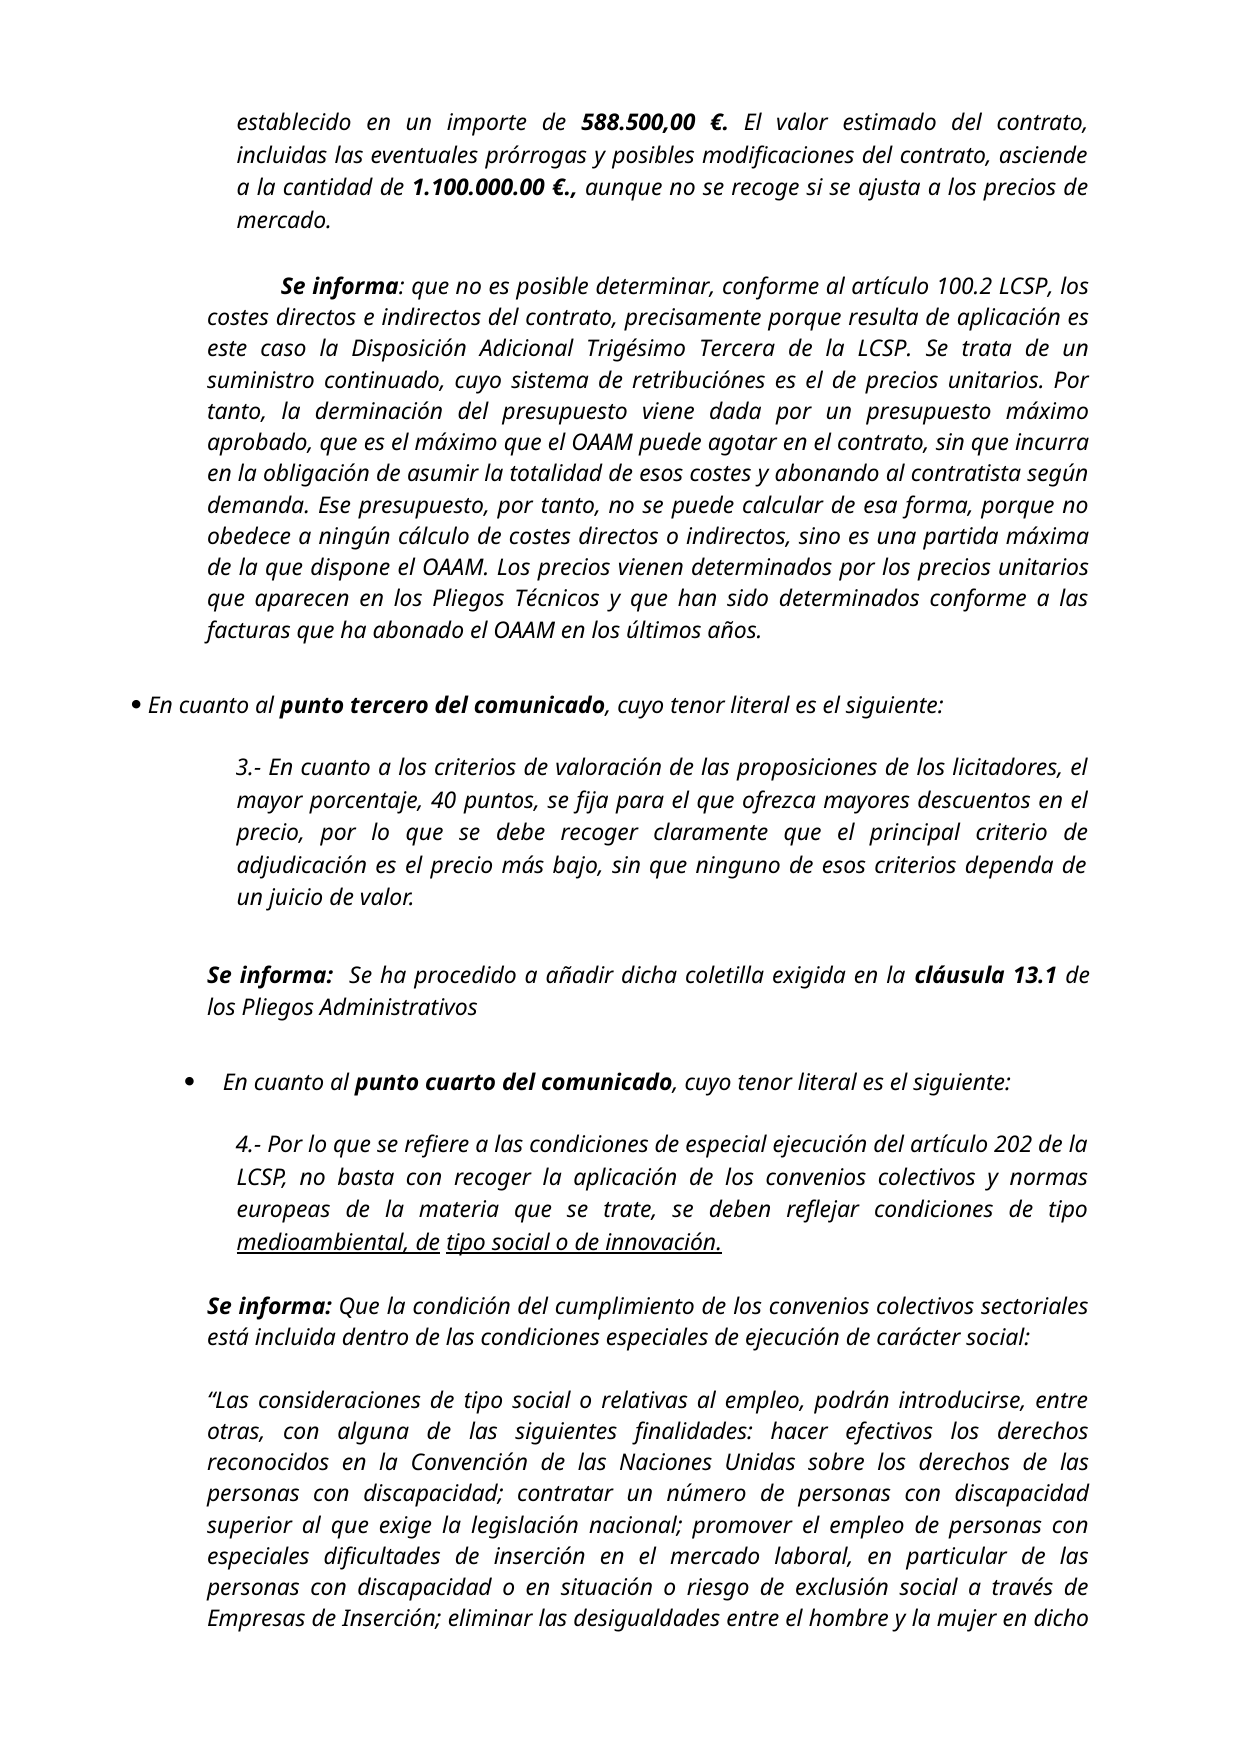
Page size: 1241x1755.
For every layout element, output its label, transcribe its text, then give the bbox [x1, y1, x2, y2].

text Se informa: Que la condición del cumplimiento de los convenios colectivos sectoriales está incluida dentro de las condiciones especiales de ejecución de carácter social: [207, 1290, 1093, 1352]
text 4.- Por lo que se refiere a las condiciones de especial ejecución del artículo 202 de la LCSP, no basta con recoger la aplicación de los convenios colectivos y normas europeas de la materia que se trate, se deben reflejar condiciones de tipo medioambiental, de tipo social o de innovación. [235, 1128, 1091, 1257]
list En cuanto al punto cuarto del comunicado, cuyo tenor literal es el siguiente: [185, 1066, 1093, 1097]
text Se informa: que no es posible determinar, conforme al artículo 100.2 LCSP, los costes directos e indirectos del contrato, precisamente porque resulta de aplicación es este caso la Disposición Adicional Trigésimo Tercera de la LCSP. Se trata de un suministro continuado, cuyo sistema de retribuciónes es el de precios unitarios. Por tanto, la derminación del presupuesto viene dada por un presupuesto máximo aprobado, que es el máximo que el OAAM puede agotar en el contrato, sin que incurra en la obligación de asumir la totalidad de esos costes y abonando al contratista según demanda. Ese presupuesto, por tanto, no se puede calcular de esa forma, porque no obedece a ningún cálculo de costes directos o indirectos, sino es una partida máxima de la que dispone el OAAM. Los precios vienen determinados por los precios unitarios que aparecen en los Pliegos Técnicos y que han sido determinados conforme a las facturas que ha abonado el OAAM en los últimos años. [207, 270, 1093, 645]
text 3.- En cuanto a los criterios de valoración de las proposiciones de los licitadores, el mayor porcentaje, 40 puntos, se fija para el que ofrezca mayores descuentos en el precio, por lo que se debe recoger claramente que el principal criterio de adjudicación es el precio más bajo, sin que ninguno de esos criterios dependa de un juicio de valor. [235, 751, 1091, 912]
text “Las consideraciones de tipo social o relativas al empleo, podrán introducirse, entre otras, con alguna de las siguientes finalidades: hacer efectivos los derechos reconocidos en la Convención de las Naciones Unidas sobre los derechos de las personas con discapacidad; contratar un número de personas con discapacidad superior al que exige la legislación nacional; promover el empleo de personas con especiales dificultades de inserción en el mercado laboral, en particular de las personas con discapacidad o en situación o riesgo de exclusión social a través de Empresas de Inserción; eliminar las desigualdades entre el hombre y la mujer en dicho [207, 1384, 1093, 1634]
text Se informa: Se ha procedido a añadir dicha coletilla exigida en la cláusula 13.1 de los Pliegos Administrativos [207, 959, 1093, 1022]
text establecido en un importe de 588.500,00 €. El valor estimado del contrato, incluidas las eventuales prórrogas y posibles modificaciones del contrato, asciende a la cantidad de 1.100.000.00 €., aunque no se recoge si se ajusta a los precios de mercado. [235, 106, 1091, 235]
list En cuanto al punto tercero del comunicado, cuyo tenor literal es el siguiente: [132, 689, 1093, 720]
